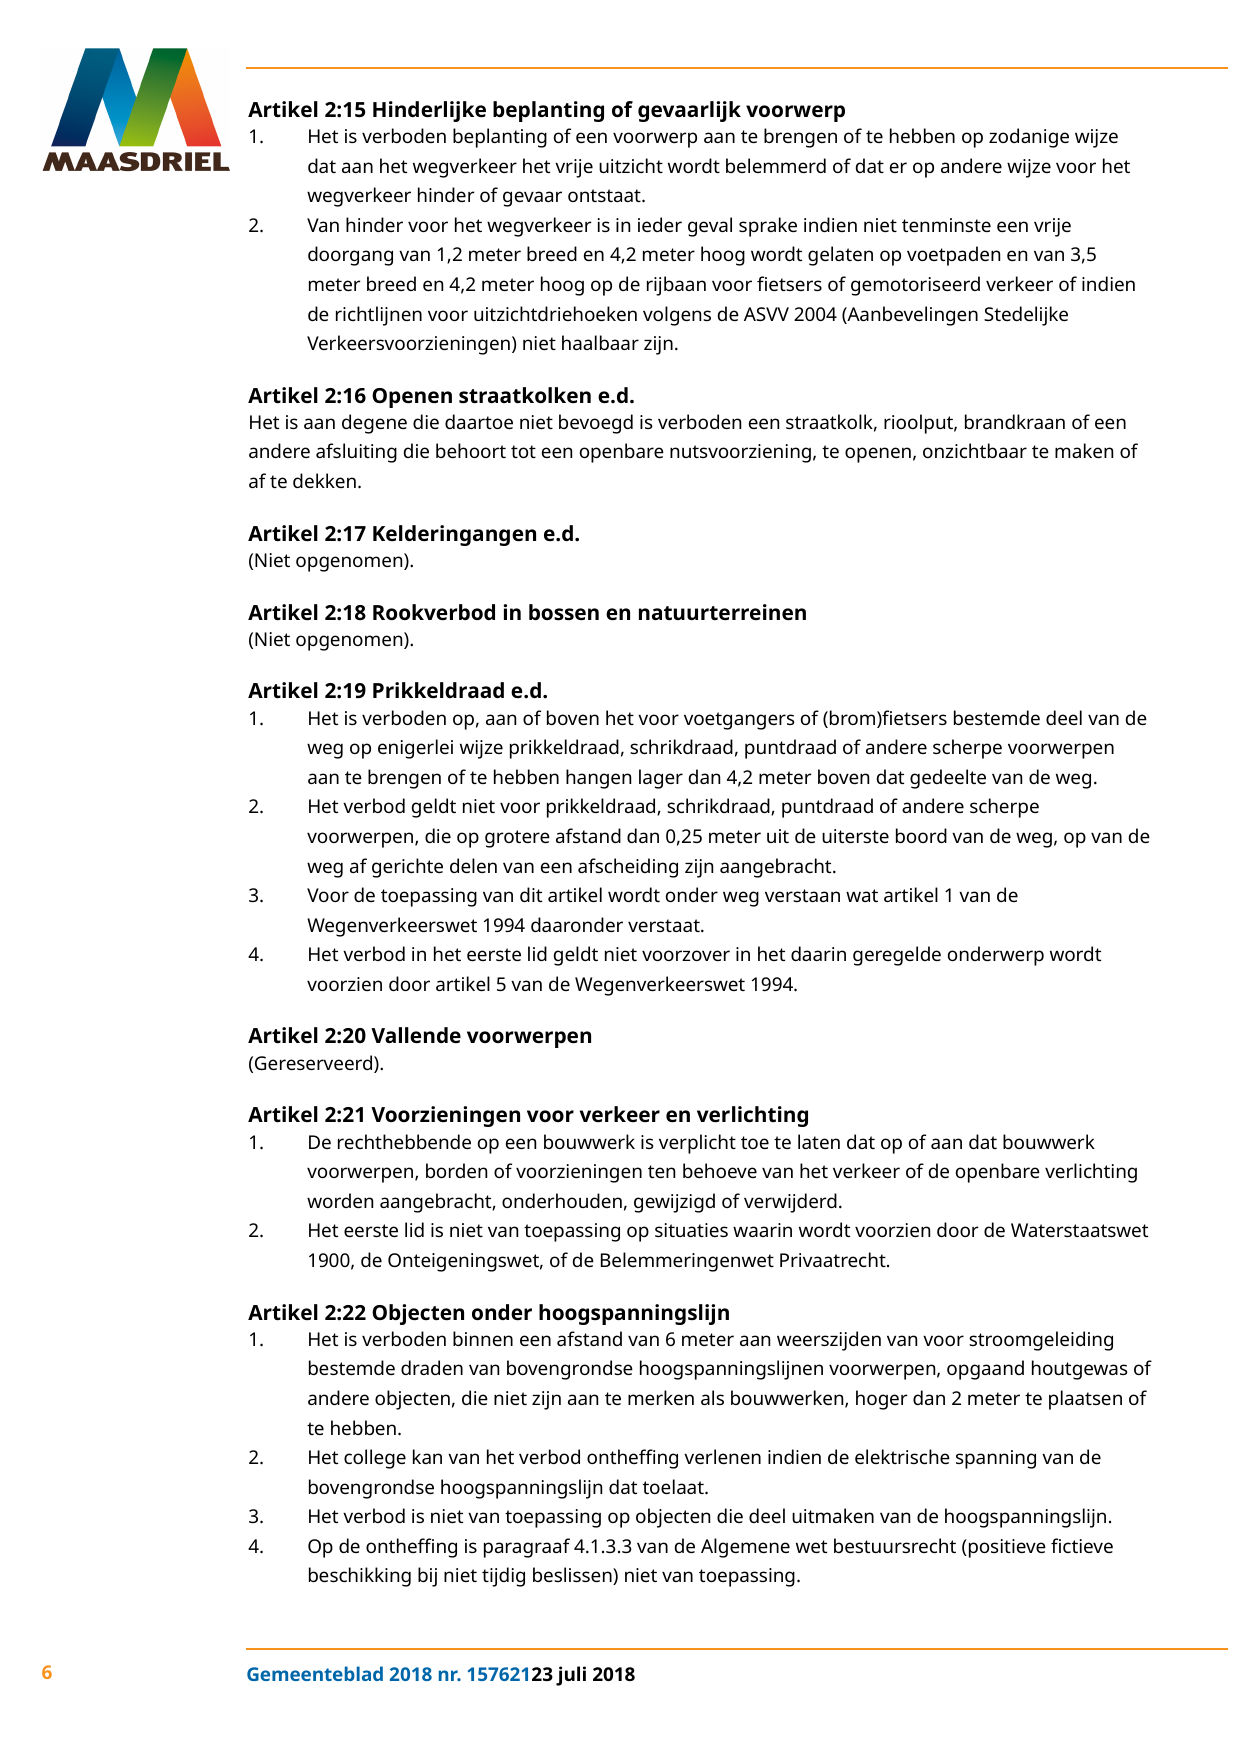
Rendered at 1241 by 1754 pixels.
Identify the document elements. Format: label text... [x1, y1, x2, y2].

text Het is aan degene die daartoe niet bevoegd is verboden een straatkolk, rioolput, brandkraan of een andere afsluiting die behoort tot een openbare nutsvoorziening, te openen, onzichtbaar te maken of af te dekken. [248, 409, 1152, 494]
list Van hinder voor het wegverkeer is in ieder geval sprake indien niet tenminste een vrije doorgang van 1,2 meter breed en 4,2 meter hoog wordt gelaten op voetpaden en van 3,5 meter breed en 4,2 meter hoog op de rijbaan voor fietsers of gemotoriseerd verkeer of indien de richtlijnen voor uitzichtdriehoeken volgens de ASVV 2004 (Aanbevelingen Stedelijke Verkeersvoorzieningen) niet haalbaar zijn. [248, 212, 1152, 356]
text Artikel 2:21 Voorzieningen voor verkeer en verlichting [248, 1100, 1152, 1129]
text (Niet opgenomen). [248, 547, 1152, 573]
list Het is verboden binnen een afstand van 6 meter aan weerszijden van voor stroomgeleiding bestemde draden van bovengrondse hoogspanningslijnen voorwerpen, opgaand houtgewas of andere objecten, die niet zijn aan te merken als bouwwerken, hoger dan 2 meter te plaatsen of te hebben. [248, 1326, 1152, 1441]
text Artikel 2:19 Prikkeldraad e.d. [248, 676, 1152, 705]
text (Niet opgenomen). [248, 626, 1152, 652]
text Artikel 2:15 Hinderlijke beplanting of gevaarlijk voorwerp [248, 95, 1152, 123]
list Het is verboden op, aan of boven het voor voetgangers of (brom)fietsers bestemde deel van de weg op enigerlei wijze prikkeldraad, schrikdraad, puntdraad of andere scherpe voorwerpen aan te brengen of te hebben hangen lager dan 4,2 meter boven dat gedeelte van de weg. [248, 705, 1152, 790]
list Het eerste lid is niet van toepassing op situaties waarin wordt voorzien door de Waterstaatswet 1900, de Onteigeningswet, of de Belemmeringenwet Privaatrecht. [248, 1218, 1152, 1273]
text (Gereserveerd). [248, 1050, 1152, 1076]
text Artikel 2:16 Openen straatkolken e.d. [248, 381, 1152, 409]
list Voor de toepassing van dit artikel wordt onder weg verstaan wat artikel 1 van de Wegenverkeerswet 1994 daaronder verstaat. [248, 882, 1152, 938]
text Artikel 2:22 Objecten onder hoogspanningslijn [248, 1298, 1152, 1326]
text Artikel 2:18 Rookverbod in bossen en natuurterreinen [248, 598, 1152, 626]
list De rechthebbende op een bouwwerk is verplicht toe te laten dat op of aan dat bouwwerk voorwerpen, borden of voorzieningen ten behoeve van het verkeer of de openbare verlichting worden aangebracht, onderhouden, gewijzigd of verwijderd. [248, 1129, 1152, 1214]
text Artikel 2:17 Kelderingangen e.d. [248, 519, 1152, 547]
text Artikel 2:20 Vallende voorwerpen [248, 1022, 1152, 1050]
list Het college kan van het verbod ontheffing verlenen indien de elektrische spanning van de bovengrondse hoogspanningslijn dat toelaat. [248, 1444, 1152, 1500]
list Het is verboden beplanting of een voorwerp aan te brengen of te hebben op zodanige wijze dat aan het wegverkeer het vrije uitzicht wordt belemmerd of dat er op andere wijze voor het wegverkeer hinder of gevaar ontstaat. [248, 123, 1152, 208]
list Het verbod is niet van toepassing op objecten die deel uitmaken van de hoogspanningslijn. [248, 1503, 1152, 1529]
list Op de ontheffing is paragraaf 4.1.3.3 van de Algemene wet bestuursrecht (positieve fictieve beschikking bij niet tijdig beslissen) niet van toepassing. [248, 1533, 1152, 1588]
list Het verbod in het eerste lid geldt niet voorzover in het daarin geregelde onderwerp wordt voorzien door artikel 5 van de Wegenverkeerswet 1994. [248, 942, 1152, 997]
picture [41, 47, 231, 172]
list Het verbod geldt niet voor prikkeldraad, schrikdraad, puntdraad of andere scherpe voorwerpen, die op grotere afstand dan 0,25 meter uit de uiterste boord van de weg, op van de weg af gerichte delen van een afscheiding zijn aangebracht. [248, 794, 1152, 878]
